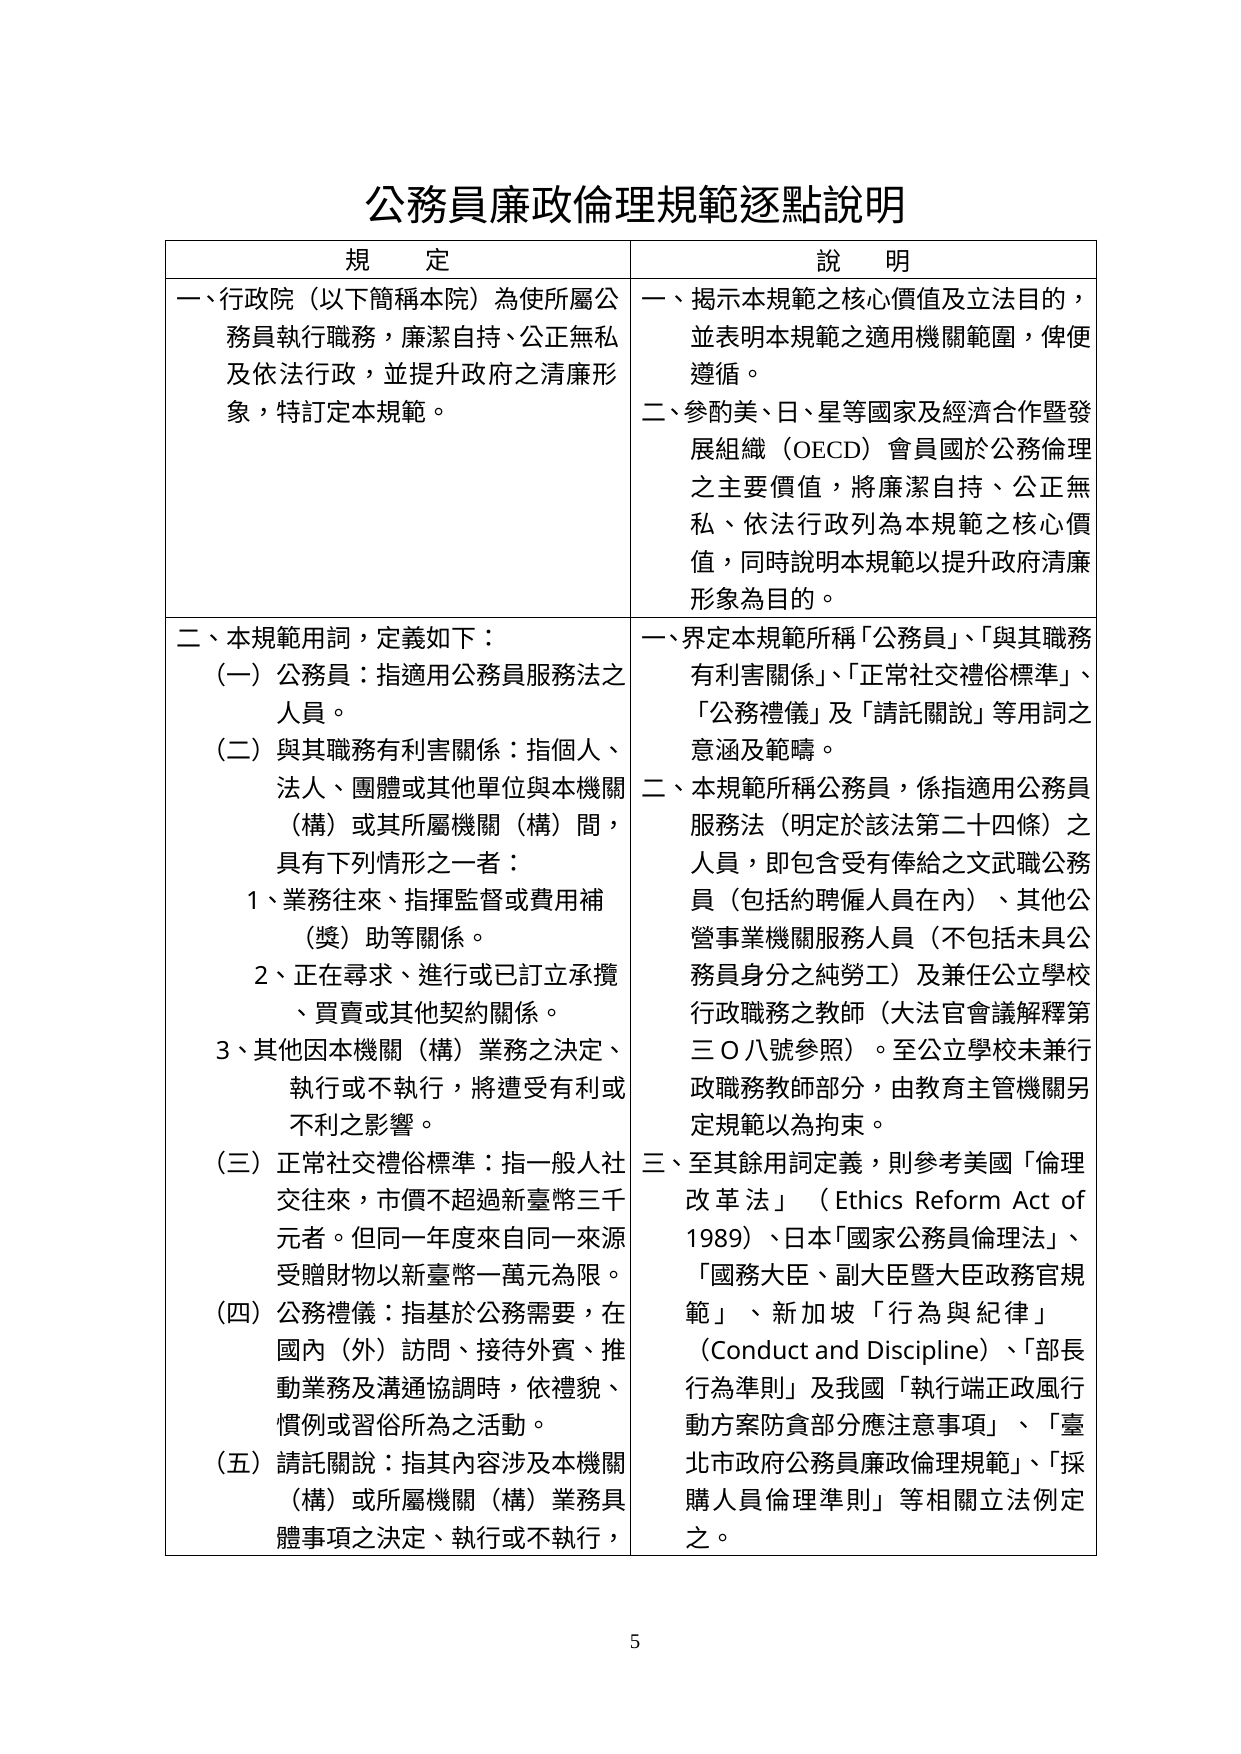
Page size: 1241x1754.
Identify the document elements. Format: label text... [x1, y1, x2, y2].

text 公務員廉政倫理規範逐點說明 [177, 164, 1092, 239]
table_cell 一、界定本規範所稱「公務員」、「與其職務有利害關係」、「正常社交禮俗標準」、「公務禮儀」及「請託關說」等用詞之意涵及範疇。 二、本規範所稱公務員，係指適用公務員服務法（明定於該法第二十四條）之人員，即包含受有俸給之文武職公務員（包括約聘僱人員在內）、其他公營事業機關服務人員（不包括未具公務員身分之純勞工）及兼任公立學校行政職務之教師（大法官會議解釋第三O八號參照）。至公立學校未兼行政職務教師部分，由教育主管機關另定規範以為拘束。 三、至其餘用詞定義，則參考美國「倫理改革法」（Ethics Reform Act of 1989）、日本「國家公務員倫理法」、「國務大臣、副大臣暨大臣政務官規範」、新加坡「行為與紀律」（Conduct and Discipline）、「部長行為準則」及我國「執行端正政風行動方案防貪部分應注意事項」、「臺北市政府公務員廉政倫理規範」、「採購人員倫理準則」等相關立法例定之。 [631, 618, 1096, 1555]
table_header 說 明 [631, 241, 1096, 278]
table_header 規 定 [166, 241, 630, 278]
table_cell 一、揭示本規範之核心價值及立法目的，並表明本規範之適用機關範圍，俾便遵循。 二、參酌美、日、星等國家及經濟合作暨發展組織（OECD）會員國於公務倫理之主要價值，將廉潔自持、公正無私、依法行政列為本規範之核心價值，同時說明本規範以提升政府清廉形象為目的。 [631, 279, 1096, 617]
table_cell 一、行政院（以下簡稱本院）為使所屬公務員執行職務，廉潔自持、公正無私及依法行政，並提升政府之清廉形象，特訂定本規範。 [166, 279, 630, 617]
table_cell 二、本規範用詞，定義如下： （一）公務員：指適用公務員服務法之人員。 （二）與其職務有利害關係：指個人、法人、團體或其他單位與本機關（構）或其所屬機關（構）間，具有下列情形之一者： 1、業務往來、指揮監督或費用補 （獎）助等關係。 2、正在尋求、進行或已訂立承攬 、買賣或其他契約關係。 3、其他因本機關（構）業務之決定、執行或不執行，將遭受有利或不利之影響。 （三）正常社交禮俗標準：指一般人社交往來，市價不超過新臺幣三千元者。但同一年度來自同一來源受贈財物以新臺幣一萬元為限。 （四）公務禮儀：指基於公務需要，在國內（外）訪問、接待外賓、推動業務及溝通協調時，依禮貌、慣例或習俗所為之活動。 （五）請託關說：指其內容涉及本機關（構）或所屬機關（構）業務具體事項之決定、執行或不執行， [166, 618, 630, 1555]
